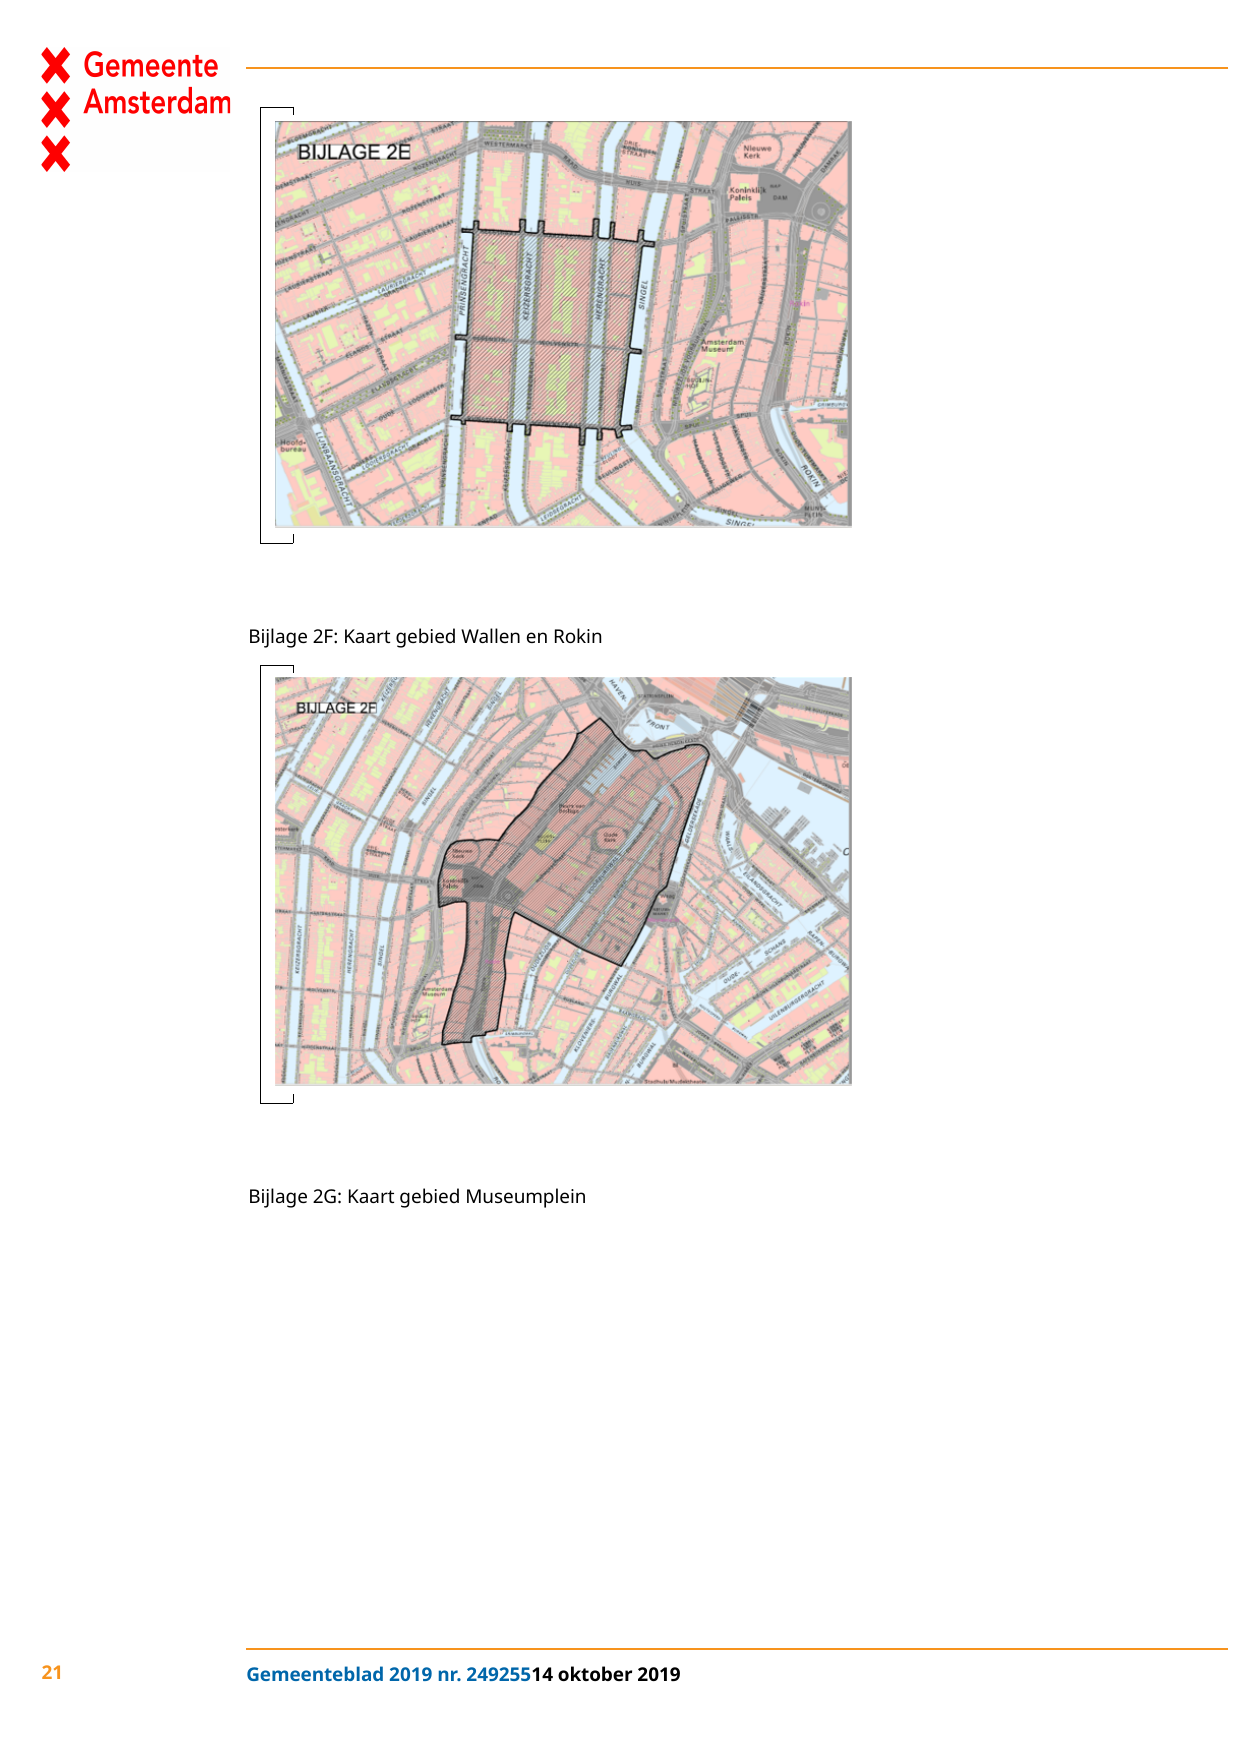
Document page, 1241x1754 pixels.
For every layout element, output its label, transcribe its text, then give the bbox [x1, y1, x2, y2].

text Bijlage 2G: Kaart gebied Museumplein [248, 1183, 1152, 1209]
picture [268, 115, 860, 534]
text Bijlage 2F: Kaart gebied Wallen en Rokin [248, 623, 1152, 649]
picture [41, 47, 231, 172]
picture [268, 673, 860, 1094]
